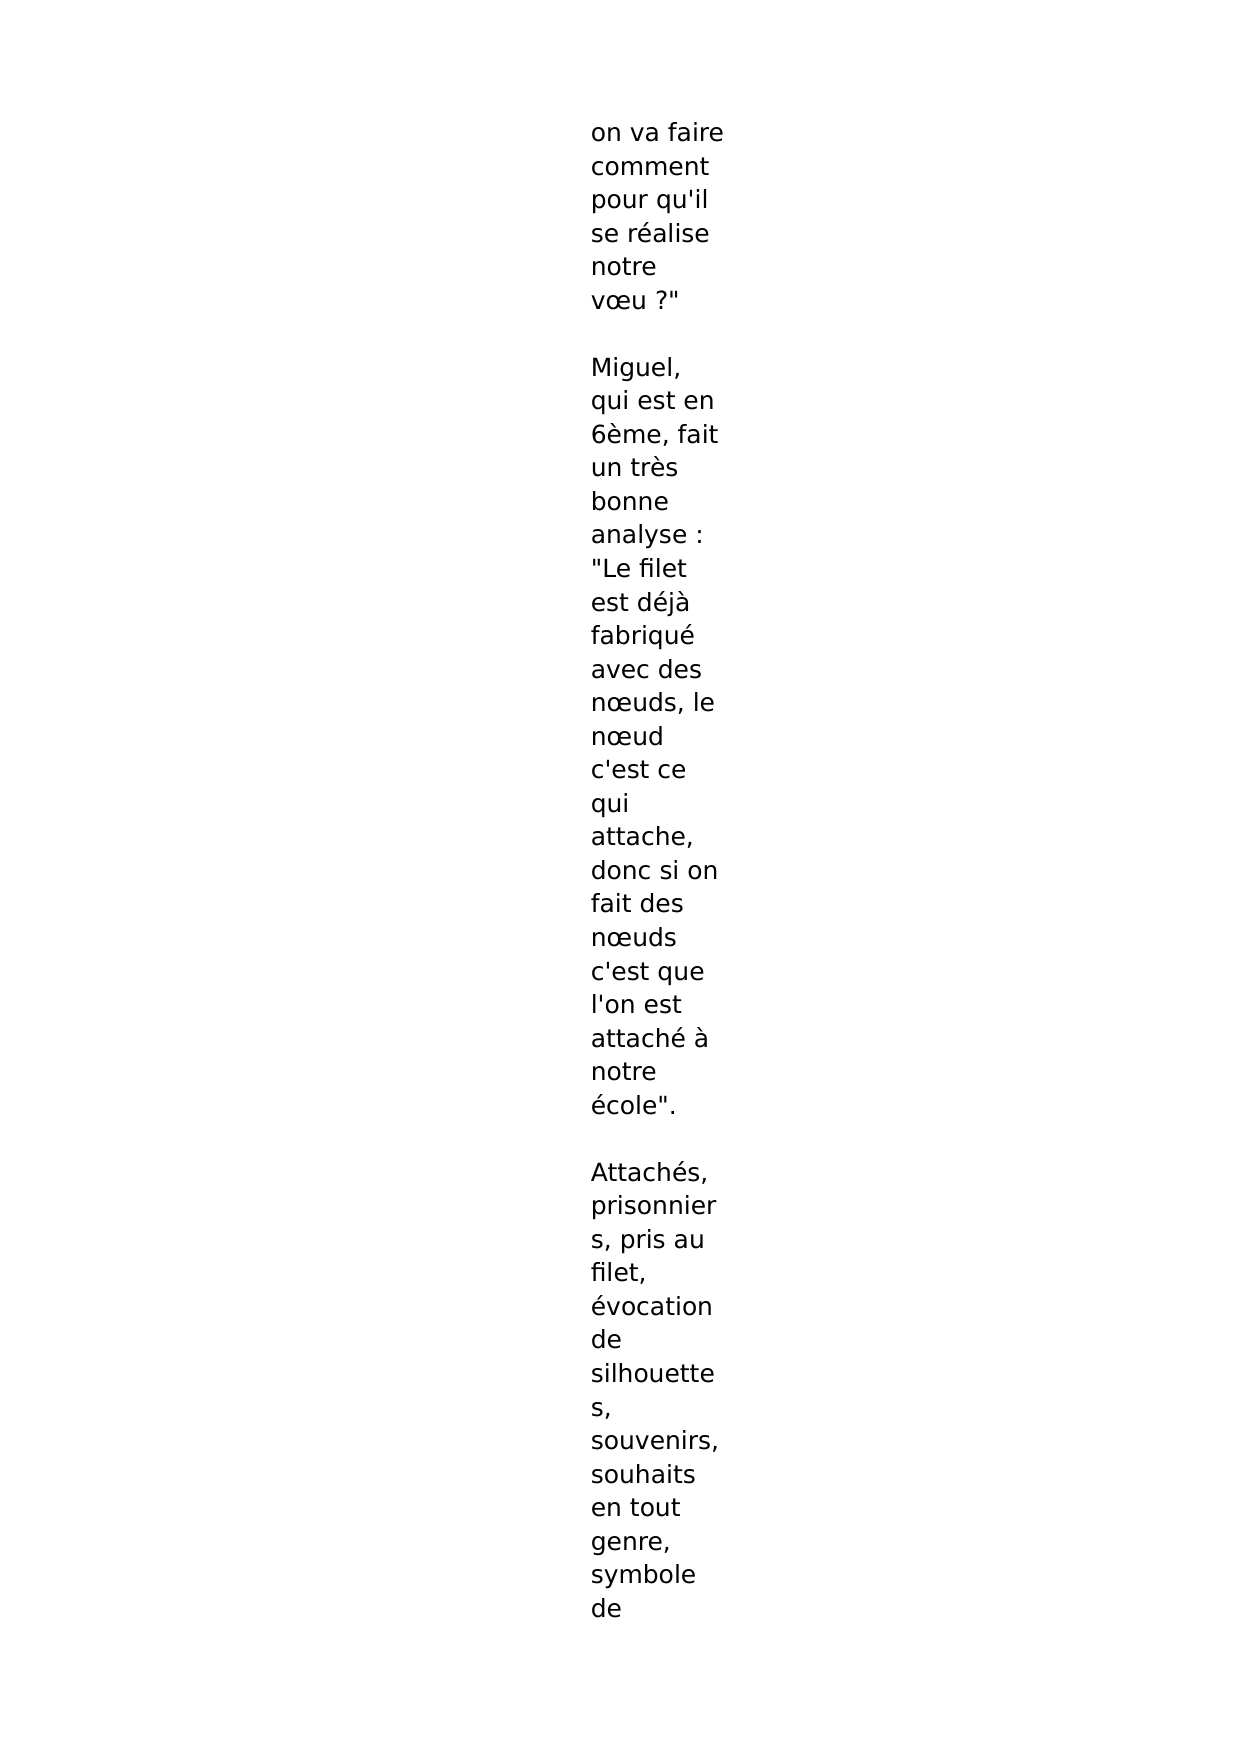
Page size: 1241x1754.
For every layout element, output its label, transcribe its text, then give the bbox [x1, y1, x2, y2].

text on va faire comment pour qu'il se réalise notre vœu ?" Miguel, qui est en 6ème, fait un très bonne analyse : "Le filet est déjà fabriqué avec des nœuds, le nœud c'est ce qui attache, donc si on fait des nœuds c'est que l'on est attaché à notre école". Attachés, prisonniers, pris au filet, évocation de silhouettes, souvenirs, souhaits en tout genre, symbole de [591, 118, 726, 1623]
